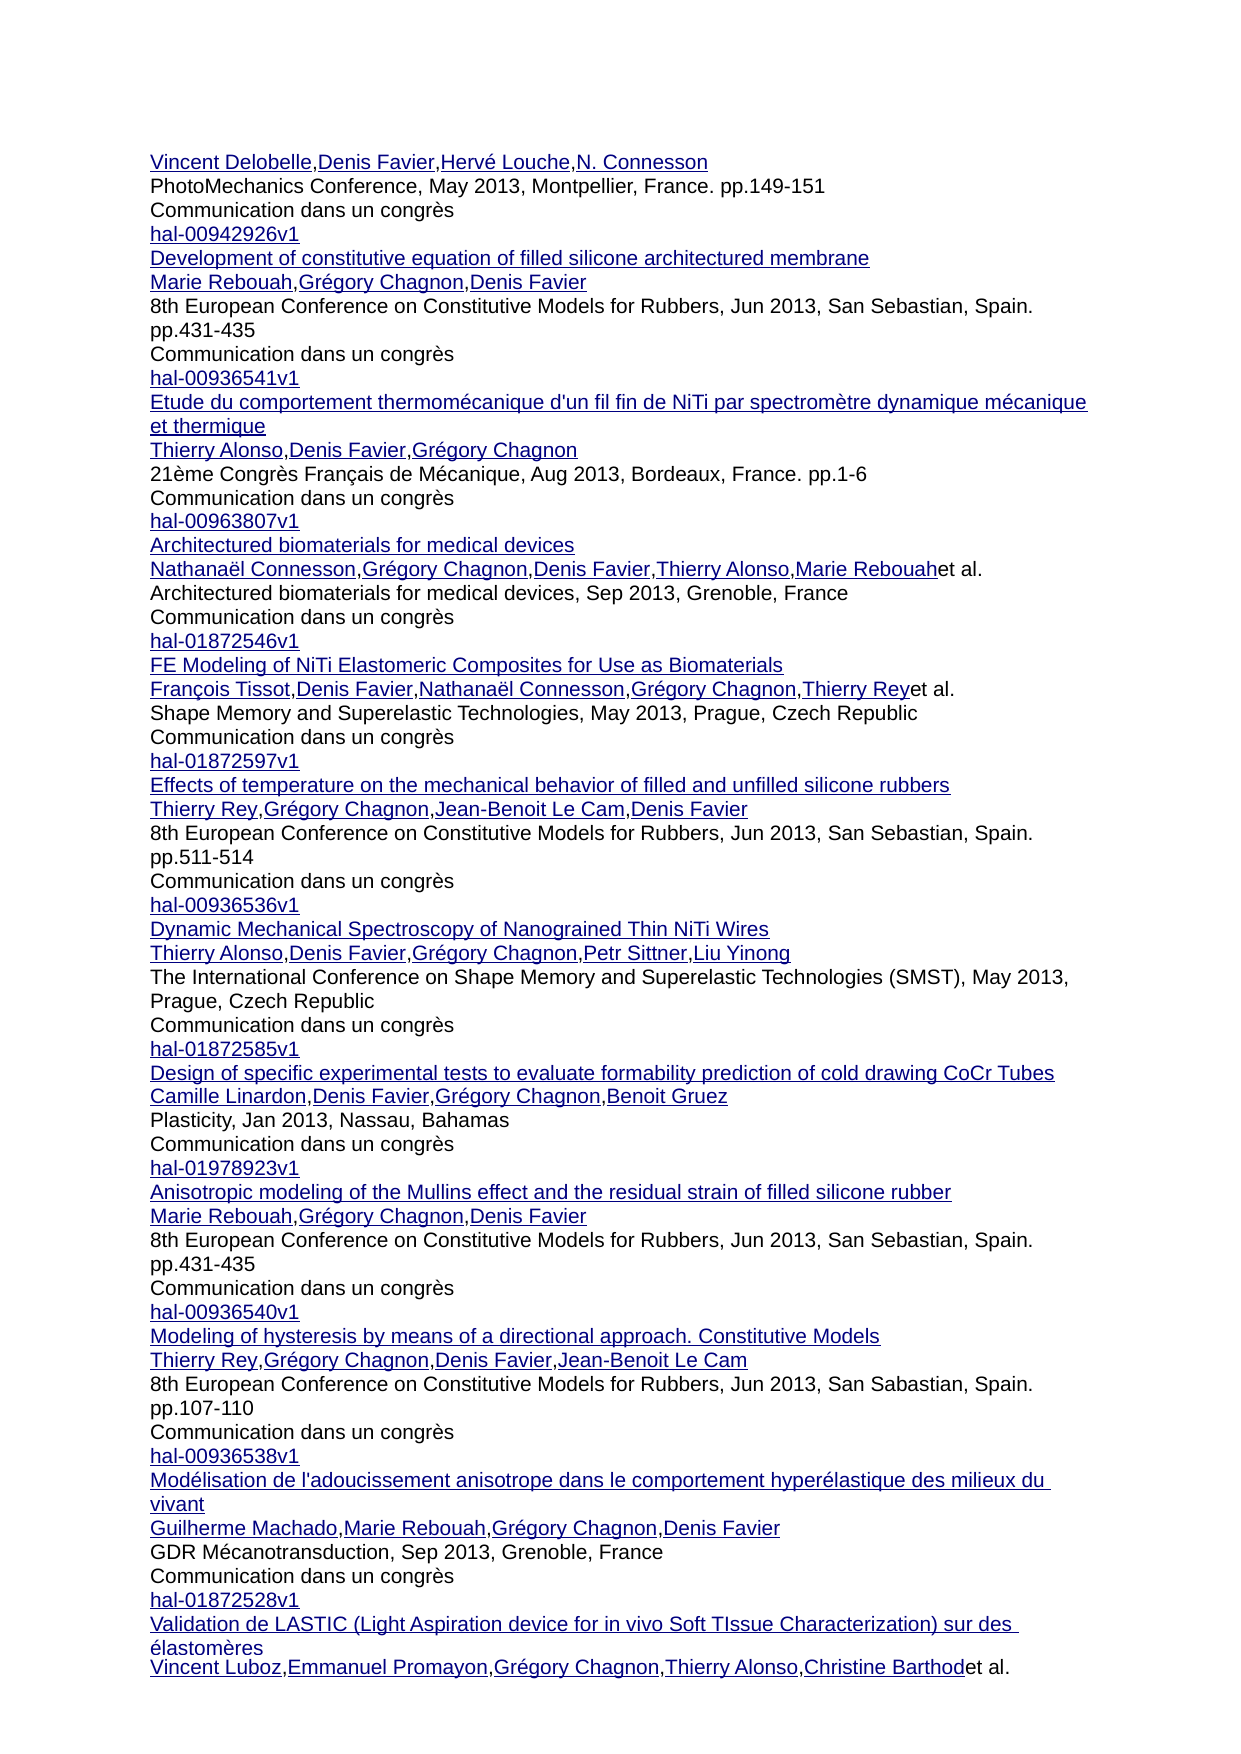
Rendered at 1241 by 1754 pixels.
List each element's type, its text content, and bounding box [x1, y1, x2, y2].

table_cell Modélisation de l'adoucissement anisotrope dans le comportement hyperélastique des milieux du vivant Guilherme Machado,Marie Rebouah,Grégory Chagnon,Denis Favier GDR Mécanotransduction, Sep 2013, Grenoble, France Communication dans un congrès hal-01872528v1 [150, 1468, 1090, 1611]
table_cell Effects of temperature on the mechanical behavior of filled and unfilled silicone rubbers Thierry Rey,Grégory Chagnon,Jean-Benoit Le Cam,Denis Favier 8th European Conference on Constitutive Models for Rubbers, Jun 2013, San Sebastian, Spain. pp.511-514 Communication dans un congrès hal-00936536v1 [150, 773, 1090, 917]
table_cell Validation de LASTIC (Light Aspiration device for in vivo Soft TIssue Characterization) sur des élastomères Vincent Luboz,Emmanuel Promayon,Grégory Chagnon,Thierry Alonso,Christine Barthodet al. [150, 1611, 1090, 1679]
table_cell Modeling of hysteresis by means of a directional approach. Constitutive Models Thierry Rey,Grégory Chagnon,Denis Favier,Jean-Benoit Le Cam 8th European Conference on Constitutive Models for Rubbers, Jun 2013, San Sabastian, Spain. pp.107-110 Communication dans un congrès hal-00936538v1 [150, 1324, 1090, 1468]
table_cell FE Modeling of NiTi Elastomeric Composites for Use as Biomaterials François Tissot,Denis Favier,Nathanaël Connesson,Grégory Chagnon,Thierry Reyet al. Shape Memory and Superelastic Technologies, May 2013, Prague, Czech Republic Communication dans un congrès hal-01872597v1 [150, 653, 1090, 773]
table_cell Vincent Delobelle,Denis Favier,Hervé Louche,N. Connesson PhotoMechanics Conference, May 2013, Montpellier, France. pp.149-151 Communication dans un congrès hal-00942926v1 [150, 150, 1090, 246]
table_cell Architectured biomaterials for medical devices Nathanaël Connesson,Grégory Chagnon,Denis Favier,Thierry Alonso,Marie Rebouahet al. Architectured biomaterials for medical devices, Sep 2013, Grenoble, France Communication dans un congrès hal-01872546v1 [150, 533, 1090, 653]
table_cell Design of specific experimental tests to evaluate formability prediction of cold drawing CoCr Tubes Camille Linardon,Denis Favier,Grégory Chagnon,Benoit Gruez Plasticity, Jan 2013, Nassau, Bahamas Communication dans un congrès hal-01978923v1 [150, 1060, 1090, 1180]
table_cell Development of constitutive equation of filled silicone architectured membrane Marie Rebouah,Grégory Chagnon,Denis Favier 8th European Conference on Constitutive Models for Rubbers, Jun 2013, San Sebastian, Spain. pp.431-435 Communication dans un congrès hal-00936541v1 [150, 246, 1090, 389]
table_cell Etude du comportement thermomécanique d'un fil fin de NiTi par spectromètre dynamique mécanique et thermique Thierry Alonso,Denis Favier,Grégory Chagnon 21ème Congrès Français de Mécanique, Aug 2013, Bordeaux, France. pp.1-6 Communication dans un congrès hal-00963807v1 [150, 390, 1090, 533]
table_cell Dynamic Mechanical Spectroscopy of Nanograined Thin NiTi Wires Thierry Alonso,Denis Favier,Grégory Chagnon,Petr Sittner,Liu Yinong The International Conference on Shape Memory and Superelastic Technologies (SMST), May 2013, Prague, Czech Republic Communication dans un congrès hal-01872585v1 [150, 917, 1090, 1060]
table_cell Anisotropic modeling of the Mullins effect and the residual strain of filled silicone rubber Marie Rebouah,Grégory Chagnon,Denis Favier 8th European Conference on Constitutive Models for Rubbers, Jun 2013, San Sebastian, Spain. pp.431-435 Communication dans un congrès hal-00936540v1 [150, 1180, 1090, 1324]
